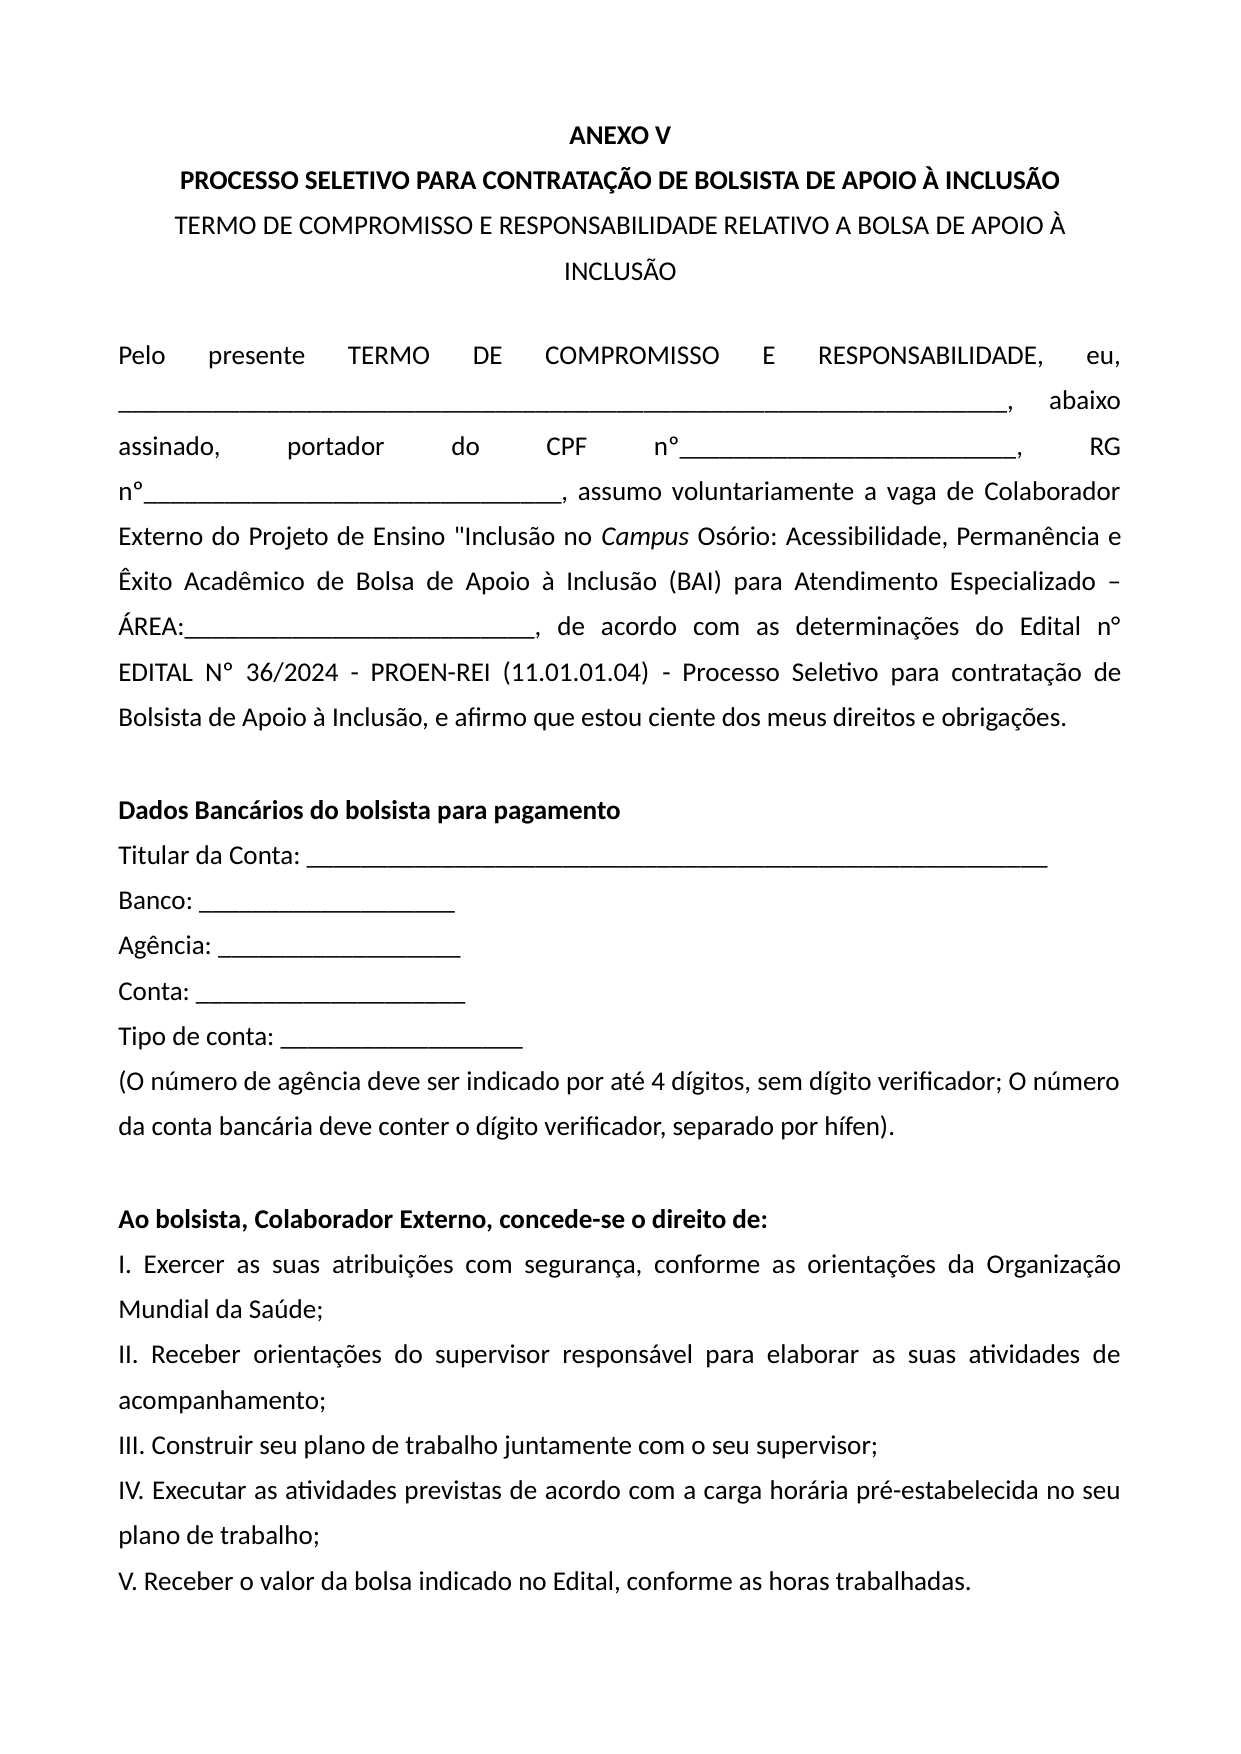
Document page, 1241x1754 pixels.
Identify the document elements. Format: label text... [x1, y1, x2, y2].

text (O número de agência deve ser indicado por até 4 dígitos, sem dígito verificador; O número da conta bancária deve conter o dígito verificador, separado por hífen). [118, 1064, 1122, 1142]
text Titular da Conta: _______________________________________________________ [118, 838, 1122, 871]
text TERMO DE COMPROMISSO E RESPONSABILIDADE RELATIVO A BOLSA DE APOIO À INCLUSÃO [118, 208, 1122, 287]
text Dados Bancários do bolsista para pagamento [118, 793, 1122, 826]
text V. Receber o valor da bolsa indicado no Edital, conforme as horas trabalhadas. [118, 1564, 1122, 1597]
text I. Exercer as suas atribuições com segurança, conforme as orientações da Organização Mundial da Saúde; [118, 1247, 1122, 1326]
text Conta: ____________________ [118, 974, 1122, 1007]
text II. Receber orientações do supervisor responsável para elaborar as suas atividades de acompanhamento; [118, 1338, 1122, 1416]
text Agência: __________________ [118, 928, 1122, 961]
text PROCESSO SELETIVO PARA CONTRATAÇÃO DE BOLSISTA DE APOIO À INCLUSÃO [118, 163, 1122, 196]
text Pelo presente TERMO DE COMPROMISSO E RESPONSABILIDADE, eu, __________________________________________________________________, abaixo assinado, portador do CPF nº_________________________, RG nº_______________________________, assumo voluntariamente a vaga de Colaborador Externo do Projeto de Ensino "Inclusão no Campus Osório: Acessibilidade, Permanência e Êxito Acadêmico de Bolsa de Apoio à Inclusão (BAI) para Atendimento Especializado – ÁREA:__________________________, de acordo com as determinações do Edital n° EDITAL Nº 36/2024 - PROEN-REI (11.01.01.04) - Processo Seletivo para contratação de Bolsista de Apoio à Inclusão, e afirmo que estou ciente dos meus direitos e obrigações. [118, 338, 1122, 733]
text Tipo de conta: __________________ [118, 1019, 1122, 1052]
text IV. Executar as atividades previstas de acordo com a carga horária pré-estabelecida no seu plano de trabalho; [118, 1473, 1122, 1552]
text Banco: ___________________ [118, 883, 1122, 916]
text Ao bolsista, Colaborador Externo, concede-se o direito de: [118, 1202, 1122, 1235]
text ANEXO V [118, 118, 1122, 151]
text III. Construir seu plano de trabalho juntamente com o seu supervisor; [118, 1428, 1122, 1461]
